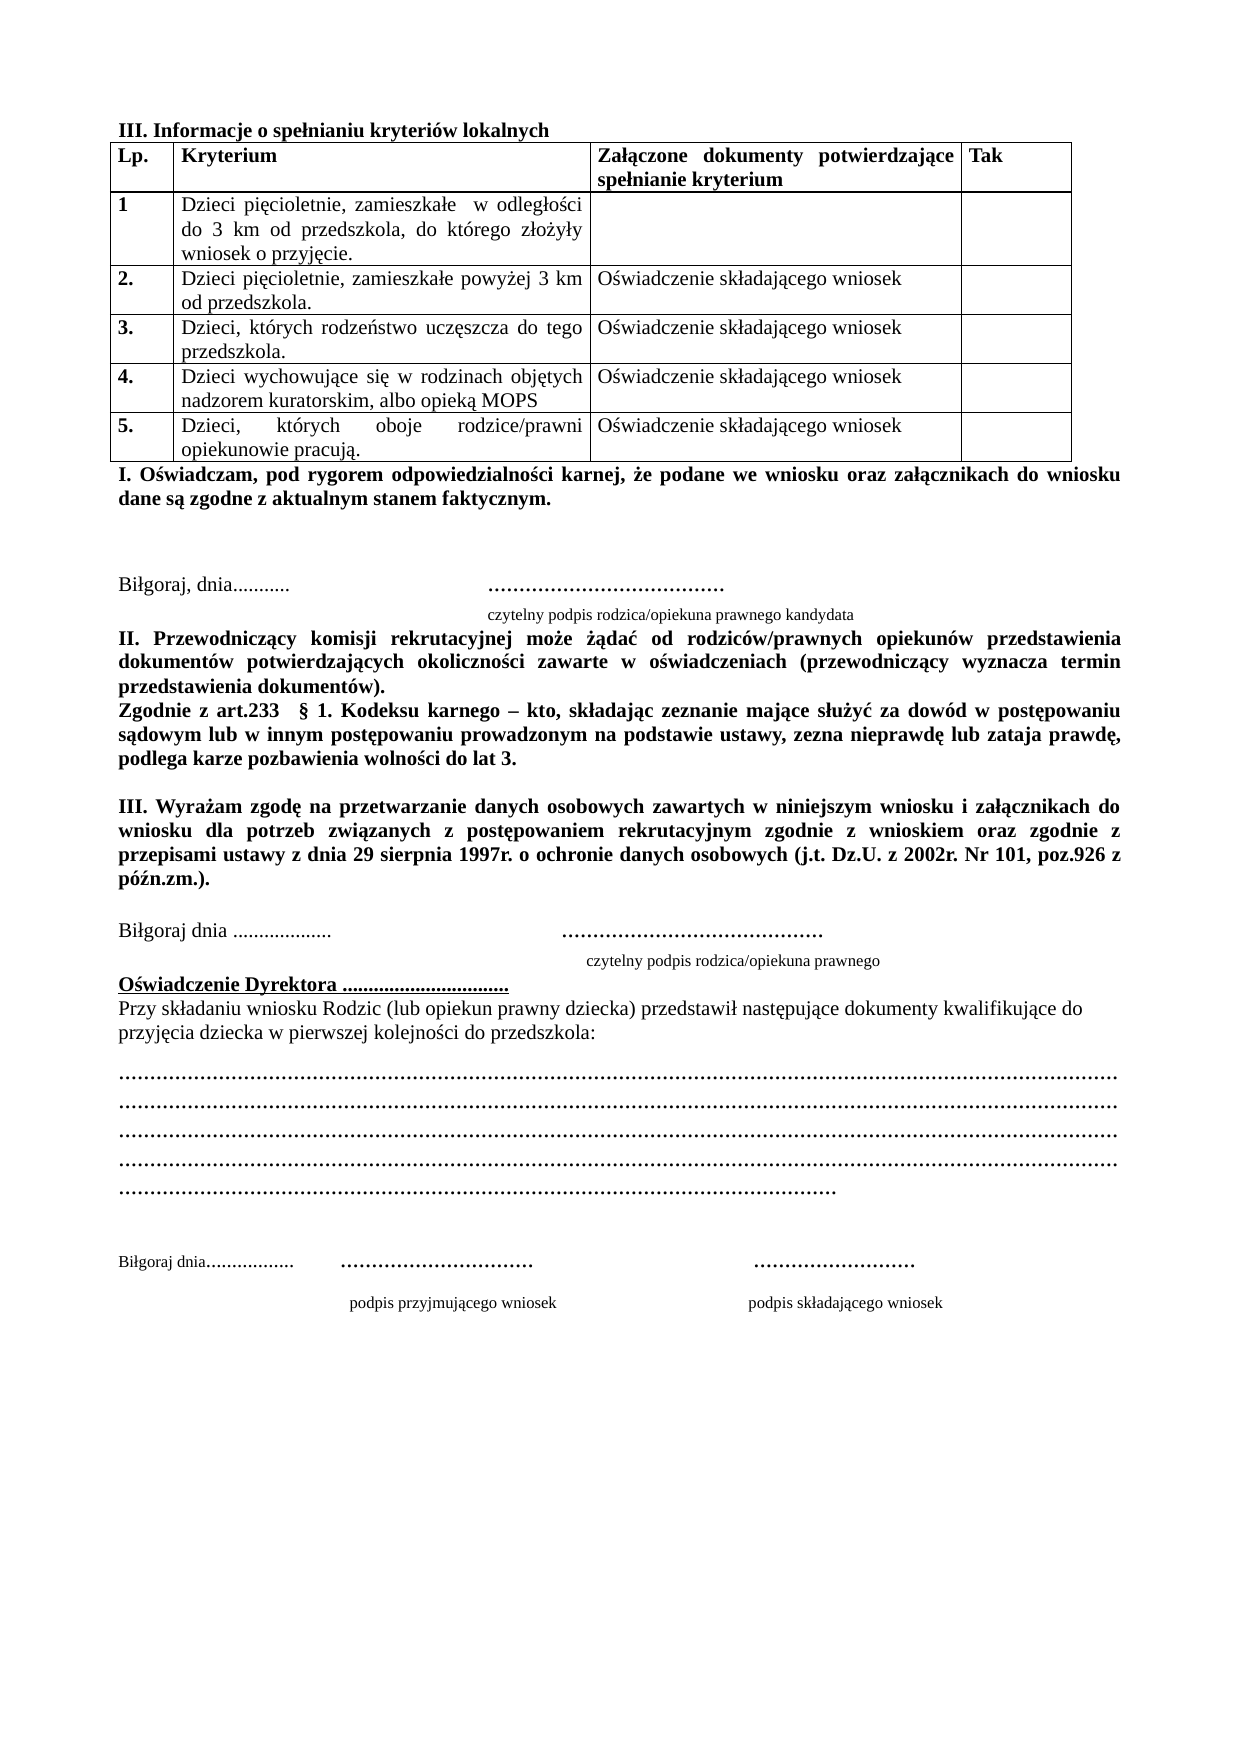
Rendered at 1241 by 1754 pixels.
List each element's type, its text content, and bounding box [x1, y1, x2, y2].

text podpis przyjmującego wniosek podpis składającego wniosek [118, 1286, 1122, 1314]
text Przy składaniu wniosku Rodzic (lub opiekun prawny dziecka) przedstawił następujące dokumenty kwalifikujące do przyjęcia dziecka w pierwszej kolejności do przedszkola: [118, 996, 1122, 1044]
table_cell Dzieci, których rodzeństwo uczęszcza do tego przedszkola. [174, 315, 590, 363]
table_header Kryterium [174, 143, 590, 191]
text Biłgoraj, dnia........... ...................................... [118, 568, 1122, 597]
text Biłgoraj dnia................. ............................... .......................... [118, 1244, 1122, 1273]
table_cell 3. [111, 315, 173, 363]
text Biłgoraj dnia ................... .......................................... [118, 914, 1122, 943]
table_cell [962, 315, 1071, 363]
table_cell [962, 413, 1071, 461]
text I. Oświadczam, pod rygorem odpowiedzialności karnej, że podane we wniosku oraz załącznikach do wniosku dane są zgodne z aktualnym stanem faktycznym. [118, 462, 1122, 510]
subtitle III. Informacje o spełnianiu kryteriów lokalnych [118, 118, 1122, 142]
table_cell [962, 364, 1071, 412]
table_cell [962, 193, 1071, 264]
table_cell Dzieci, których oboje rodzice/prawni opiekunowie pracują. [174, 413, 590, 461]
text czytelny podpis rodzica/opiekuna prawnego [118, 943, 1122, 972]
text ................................................................................................................................................................................................................................................................................................................................................................................................................................................................................................................................................................................................................................................................................................................................................................................... [118, 1056, 1122, 1200]
table_cell 4. [111, 364, 173, 412]
text czytelny podpis rodzica/opiekuna prawnego kandydata [118, 597, 1122, 625]
table_cell Oświadczenie składającego wniosek [591, 315, 961, 363]
table_header Lp. [111, 143, 173, 191]
table_cell 5. [111, 413, 173, 461]
table_cell 1 [111, 193, 173, 264]
table_header Tak [962, 143, 1071, 191]
text Oświadczenie Dyrektora ................................ [118, 972, 1122, 996]
table_cell Dzieci pięcioletnie, zamieszkałe w odległości do 3 km od przedszkola, do którego złożyły wniosek o przyjęcie. [174, 193, 590, 264]
table_cell Oświadczenie składającego wniosek [591, 413, 961, 461]
table_cell Oświadczenie składającego wniosek [591, 266, 961, 314]
text II. Przewodniczący komisji rekrutacyjnej może żądać od rodziców/prawnych opiekunów przedstawienia dokumentów potwierdzających okoliczności zawarte w oświadczeniach (przewodniczący wyznacza termin przedstawienia dokumentów). [118, 625, 1122, 698]
table_header Załączone dokumenty potwierdzające spełnianie kryterium [591, 143, 961, 191]
text Zgodnie z art.233 § 1. Kodeksu karnego – kto, składając zeznanie mające służyć za dowód w postępowaniu sądowym lub w innym postępowaniu prowadzonym na podstawie ustawy, zezna nieprawdę lub zataja prawdę, podlega karze pozbawienia wolności do lat 3. [118, 698, 1122, 770]
table_cell Oświadczenie składającego wniosek [591, 364, 961, 412]
table_cell Dzieci pięcioletnie, zamieszkałe powyżej 3 km od przedszkola. [174, 266, 590, 314]
table_cell [962, 266, 1071, 314]
table_cell [591, 193, 961, 264]
table_cell Dzieci wychowujące się w rodzinach objętych nadzorem kuratorskim, albo opieką MOPS [174, 364, 590, 412]
table_cell 2. [111, 266, 173, 314]
text III. Wyrażam zgodę na przetwarzanie danych osobowych zawartych w niniejszym wniosku i załącznikach do wniosku dla potrzeb związanych z postępowaniem rekrutacyjnym zgodnie z wnioskiem oraz zgodnie z przepisami ustawy z dnia 29 sierpnia 1997r. o ochronie danych osobowych (j.t. Dz.U. z 2002r. Nr 101, poz.926 z późn.zm.). [118, 794, 1122, 890]
